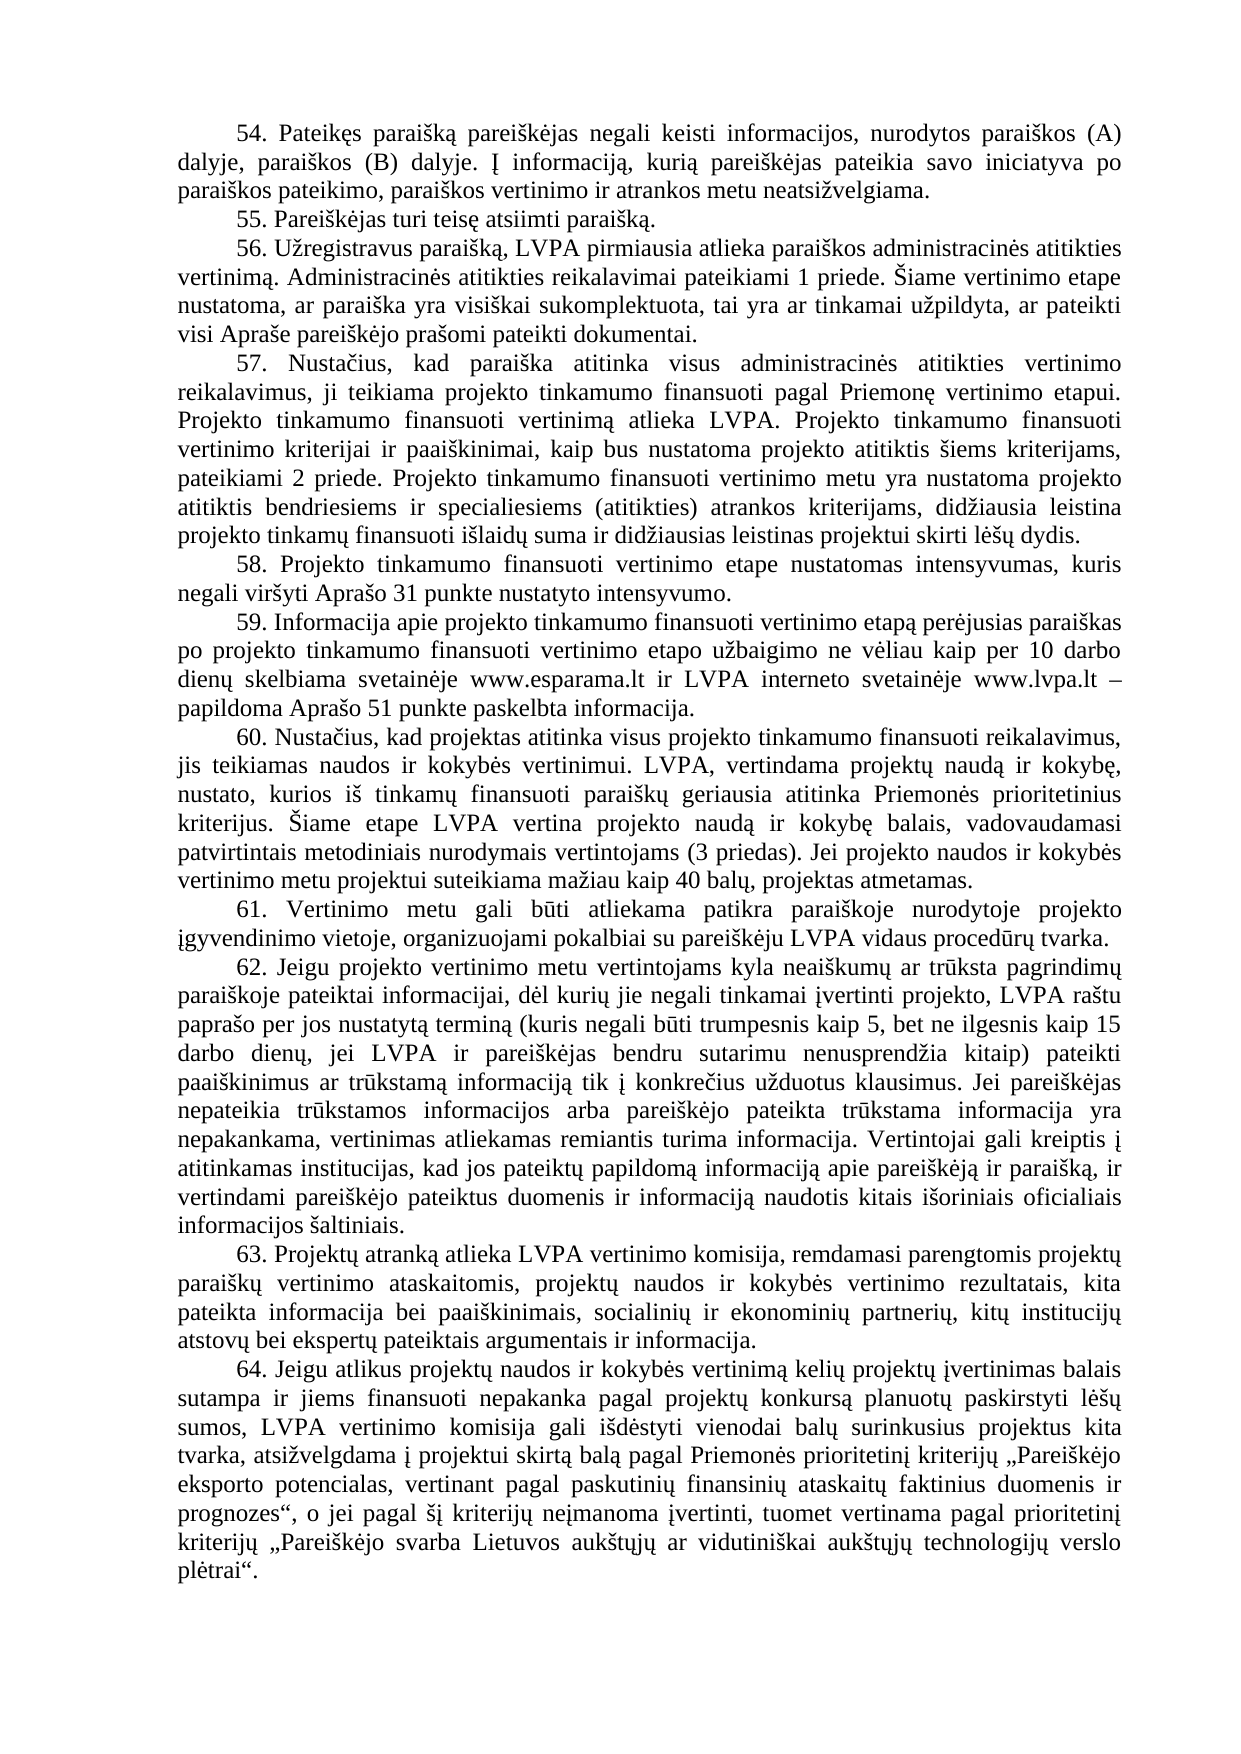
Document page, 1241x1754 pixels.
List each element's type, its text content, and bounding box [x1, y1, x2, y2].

text 55. Pareiškėjas turi teisę atsiimti paraišką. [177, 204, 1122, 233]
text 57. Nustačius, kad paraiška atitinka visus administracinės atitikties vertinimo reikalavimus, ji teikiama projekto tinkamumo finansuoti pagal Priemonę vertinimo etapui. Projekto tinkamumo finansuoti vertinimą atlieka LVPA. Projekto tinkamumo finansuoti vertinimo kriterijai ir paaiškinimai, kaip bus nustatoma projekto atitiktis šiems kriterijams, pateikiami 2 priede. Projekto tinkamumo finansuoti vertinimo metu yra nustatoma projekto atitiktis bendriesiems ir specialiesiems (atitikties) atrankos kriterijams, didžiausia leistina projekto tinkamų finansuoti išlaidų suma ir didžiausias leistinas projektui skirti lėšų dydis. [177, 348, 1122, 549]
text 61. Vertinimo metu gali būti atliekama patikra paraiškoje nurodytoje projekto įgyvendinimo vietoje, organizuojami pokalbiai su pareiškėju LVPA vidaus procedūrų tvarka. [177, 894, 1122, 952]
text 60. Nustačius, kad projektas atitinka visus projekto tinkamumo finansuoti reikalavimus, jis teikiamas naudos ir kokybės vertinimui. LVPA, vertindama projektų naudą ir kokybę, nustato, kurios iš tinkamų finansuoti paraiškų geriausia atitinka Priemonės prioritetinius kriterijus. Šiame etape LVPA vertina projekto naudą ir kokybę balais, vadovaudamasi patvirtintais metodiniais nurodymais vertintojams (3 priedas). Jei projekto naudos ir kokybės vertinimo metu projektui suteikiama mažiau kaip 40 balų, projektas atmetamas. [177, 722, 1122, 894]
text 63. Projektų atranką atlieka LVPA vertinimo komisija, remdamasi parengtomis projektų paraiškų vertinimo ataskaitomis, projektų naudos ir kokybės vertinimo rezultatais, kita pateikta informacija bei paaiškinimais, socialinių ir ekonominių partnerių, kitų institucijų atstovų bei ekspertų pateiktais argumentais ir informacija. [177, 1239, 1122, 1354]
text 64. Jeigu atlikus projektų naudos ir kokybės vertinimą kelių projektų įvertinimas balais sutampa ir jiems finansuoti nepakanka pagal projektų konkursą planuotų paskirstyti lėšų sumos, LVPA vertinimo komisija gali išdėstyti vienodai balų surinkusius projektus kita tvarka, atsižvelgdama į projektui skirtą balą pagal Priemonės prioritetinį kriterijų „Pareiškėjo eksporto potencialas, vertinant pagal paskutinių finansinių ataskaitų faktinius duomenis ir prognozes“, o jei pagal šį kriterijų neįmanoma įvertinti, tuomet vertinama pagal prioritetinį kriterijų „Pareiškėjo svarba Lietuvos aukštųjų ar vidutiniškai aukštųjų technologijų verslo plėtrai“. [177, 1354, 1122, 1584]
text 59. Informacija apie projekto tinkamumo finansuoti vertinimo etapą perėjusias paraiškas po projekto tinkamumo finansuoti vertinimo etapo užbaigimo ne vėliau kaip per 10 darbo dienų skelbiama svetainėje www.esparama.lt ir LVPA interneto svetainėje www.lvpa.lt – papildoma Aprašo 51 punkte paskelbta informacija. [177, 607, 1122, 722]
text 58. Projekto tinkamumo finansuoti vertinimo etape nustatomas intensyvumas, kuris negali viršyti Aprašo 31 punkte nustatyto intensyvumo. [177, 549, 1122, 607]
text 56. Užregistravus paraišką, LVPA pirmiausia atlieka paraiškos administracinės atitikties vertinimą. Administracinės atitikties reikalavimai pateikiami 1 priede. Šiame vertinimo etape nustatoma, ar paraiška yra visiškai sukomplektuota, tai yra ar tinkamai užpildyta, ar pateikti visi Apraše pareiškėjo prašomi pateikti dokumentai. [177, 233, 1122, 348]
text 54. Pateikęs paraišką pareiškėjas negali keisti informacijos, nurodytos paraiškos (A) dalyje, paraiškos (B) dalyje. Į informaciją, kurią pareiškėjas pateikia savo iniciatyva po paraiškos pateikimo, paraiškos vertinimo ir atrankos metu neatsižvelgiama. [177, 118, 1122, 204]
text 62. Jeigu projekto vertinimo metu vertintojams kyla neaiškumų ar trūksta pagrindimų paraiškoje pateiktai informacijai, dėl kurių jie negali tinkamai įvertinti projekto, LVPA raštu paprašo per jos nustatytą terminą (kuris negali būti trumpesnis kaip 5, bet ne ilgesnis kaip 15 darbo dienų, jei LVPA ir pareiškėjas bendru sutarimu nenusprendžia kitaip) pateikti paaiškinimus ar trūkstamą informaciją tik į konkrečius užduotus klausimus. Jei pareiškėjas nepateikia trūkstamos informacijos arba pareiškėjo pateikta trūkstama informacija yra nepakankama, vertinimas atliekamas remiantis turima informacija. Vertintojai gali kreiptis į atitinkamas institucijas, kad jos pateiktų papildomą informaciją apie pareiškėją ir paraišką, ir vertindami pareiškėjo pateiktus duomenis ir informaciją naudotis kitais išoriniais oficialiais informacijos šaltiniais. [177, 952, 1122, 1239]
